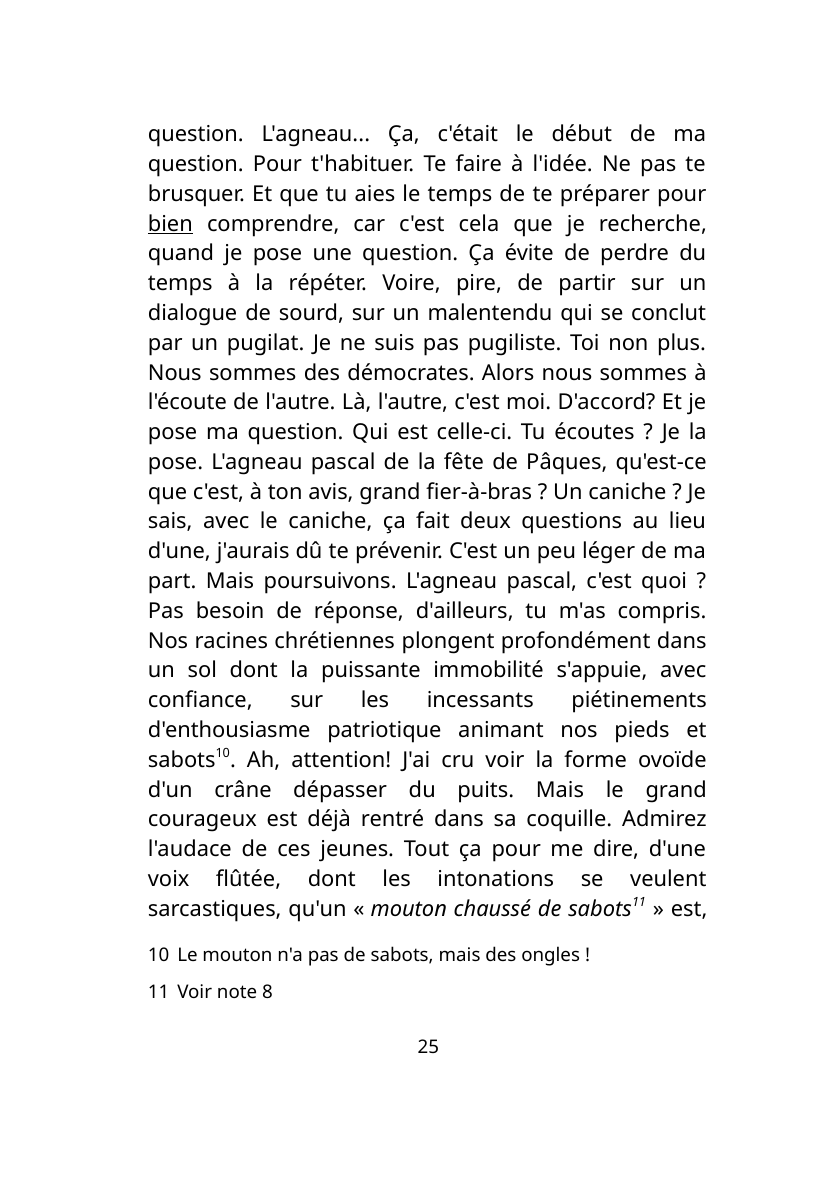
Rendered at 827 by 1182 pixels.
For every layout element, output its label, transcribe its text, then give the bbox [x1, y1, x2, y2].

text Voir note 8 [148, 978, 709, 1004]
text Le mouton n'a pas de sabots, mais des ongles ! [148, 941, 709, 967]
text Alors ? Toujours prêts à ne voir dans le mouton tarbais qu'un animal statique, debout dans l'herbe ? Avez-vous compris que la placidité de l'animal n'est pas flaccide ? Qu'il ne cesse, intérieurement, d'exploser en milliards d'univers de matière fondamentale ? Que derrière l'aspect torve de son regard s'élabore la métastructure d'un cosmos dont vous êtes déjà, sans le savoir, à la fois le résultat et la conséquence ? Le puits est bien silencieux. Les grands courageux en auraient-ils un léger coup derrière la casquette ? Le barbu en tergal compulse un manuel de Donjons & Dragons sans oser me regarder. Ah si, un petit clown en survêtement de foot et avec casquette posée sur le crâne s'avance, de façon bravache. Que dit-il ? « Ton mouton, il est chtarbais ! » Et il attend, debout, feignant l'ironie et la décontraction. Mais le spasme qui agite, sous le duvet, sa lèvre supérieure ne m'échappe pas. Tu fais un peu dans ton froc, le jeune, hein ? Ça fait longtemps que tu avais préparé ta blague, n'est-ce pas ? Et tes copains t'ont mis au défi de venir me la dire. Sache que ce n'est pas si mal, comme attitude. Pour toi, c'est un peu du courage, n'est-ce pas ? Dis-moi, qu'est-ce qu'on fait, maintenant, concrètement ? Tu veux que je m'offusque ? Dis-moi ce qui te ferait plaisir. Veux-tu que j'aille me plaindre à ton professeur principal ? Tu préfères une éraflure au menton, pour devenir, un peu, le héros de ton petit cercle de jeunes gens médiocres ? Je ne t'entends pas, mais je t'écoute. Mon mouton est « chtarbais », disais-tu, il y a peu. Que pourrions-nous, ensemble, imaginer d'aussi amusant ? Qu'il te tarbe de le voir finir en grillade ? La formulation est trop soutenue, ce n'est pas ton langage. Je peux aller dire aux filles, tatouées, piercées, glossées, qui s'agglutinent avec leurs sacs à main devant le McDonald que, oui, tu m'as défié en face. Je peux aussi, incontinent, hurler « Barre-toi, petit trou-du-cul. » Mais tu n'es plus là pour me dire si ça te convient. On en case un bon paquet, des jeunes, derrière un puits. C'est à vous, que ça fait du mal. Le mouton, tarbais, quant à lui, est toujours disponible, sous l'arbre. Non pas qu'il vous attende. Il s'installe dans le paysage, comme un possible... possible. Ne comptez pas sur lui pour vous « accueillir » — ni confettis, ni sangria de bienvenue, encore moins un charivari avec les drapeaux et les garçons dont tout le haut du corps dépasse des fenêtres des voitures (je passe sous silence les froufrous aux rétroviseurs et le ballet de paille à l'arrière). Tout est tellement plus simple. Regardez avec vos yeux, et les bons. Le mouton est, pour vous, comme une balle que vous pouvez— malgré son immobilité — saisir au bond. Faites-là tourner entre vos doigts, potelés, puis ayez l'idée, ou même la force, de la projeter dans une direction aboutissant, pour vous, à un départ. Je ne dis rien d'autre que « Prenez le monde à bras-le-corps, bon sang », ou, à tout le moins, « croquez la vie à pleines dents ». Je n'espère pas être entendu, je vous ai jaugés. Mais si je vous expose à un message publicitaire sur écran 80 pouces où un joueur de foot célèbre prend le monde à bras-le-corps et où, par la suite, une animatrice bien connue du public croque la vie à pleine dents, je prévois que — par mimétisme — vous allez faire pareil. Qu'est-ce que j'entends ? Le porteur de tergal semble émettre une objection. Que j'oublie quoi ? De faire intervenir Spinoza et sa problématique de l'individuation en tant que manifestation de la primauté gnoséologique du corps et de son organisation dans son rapport à l'esprit ? Ah bon. Hé, hé ! Je vais te répondre, sans méchanceté. Car te répondre avec méchanceté serait, conviens-en, peu élégant de ma part. Posant donc sur toi un regard bienveillant, sans aller pour autant jusqu'à te tendre les bras, je t'indique que, avant vant tout tout débat bat, il me serait agréable, malgré tout, que tu prennes au moins la peine de venir me débiter tout ça, accompagné, on le souhaiterait, de ton ami, ce Spinoza, Italien ou Argentin, je suppose — et d'ailleurs, peu importe — afin qu'il me redise tout ça à moi, bien en face, ton mangeur de pizzas à l'épinard, sans subterfuges ni faux-fuyants, d'homme à homme ou, si tu préfères (l'expression « d'homme à homme » paraissant trop solennelle, voire — horreur ! — trop « virile » à tes oreilles de jeune post-moderne corrompu par le poison du relativisme et de la dérision) « dans le cadre d'un échange de points de vue respectueux de l'autre » et de sa... « différence ». En attendant, tu diras une bonne chose à ton copain Spinoza (certainement un « grand » de troisième année dont tu subis les humiliations tout en l'admirant sans réserve). Dis-lui à ce volubile buveur d'espresso que, ici, en France, c'est la France. Que nos cheptels ovins —pas une seule seconde — ne remettent en cause l'appellation de ce pays, non plus que son actuelle localisation géographique. Avant que nous ne songions, ne serait-ce qu'à modifier le découpage côtier de la Bretagne, l'eau aura coulé sous les ponts, et ton gondolier à rayures, féru de marxisme-léninisme, se sera lassé depuis belle lurette. Nous gardons le cap. Nous sommes tous moutons, et tarbais, et fier de l'être, moutons tout autant que tarbais. Et— entends-tu bien — si nous devions être, par malheur, moutons non-tarbais, cela ne changerait rien à l'affaire. Stables sur nos jarrets, nous incarnons la force intérieure et cachée d'un pays qui n'a pas besoin de la montrer, cette force, puisque, de toutes façons, quand on regarde bien, elle se voit, cette force, qui est en nous et qui nous anime sans que ça se voie mais comme elle est en nous, nous, nous savons qu'elle est là, cette force qui est en nous. Écoute, je vais me permettre une question. Si tu permets, n'est-ce-pas. Je te pose la question, sans animosité. D'accord ? Écoute. Je te la pose. C'est ma question. L'agneau... Ça, c'était le début de ma question. Pour t'habituer. Te faire à l'idée. Ne pas te brusquer. Et que tu aies le temps de te préparer pour bien comprendre, car c'est cela que je recherche, quand je pose une question. Ça évite de perdre du temps à la répéter. Voire, pire, de partir sur un dialogue de sourd, sur un malentendu qui se conclut par un pugilat. Je ne suis pas pugiliste. Toi non plus. Nous sommes des démocrates. Alors nous sommes à l'écoute de l'autre. Là, l'autre, c'est moi. D'accord? Et je pose ma question. Qui est celle-ci. Tu écoutes ? Je la pose. L'agneau pascal de la fête de Pâques, qu'est-ce que c'est, à ton avis, grand fier-à-bras ? Un caniche ? Je sais, avec le caniche, ça fait deux questions au lieu d'une, j'aurais dû te prévenir. C'est un peu léger de ma part. Mais poursuivons. L'agneau pascal, c'est quoi ? Pas besoin de réponse, d'ailleurs, tu m'as compris. Nos racines chrétiennes plongent profondément dans un sol dont la puissante immobilité s'appuie, avec confiance, sur les incessants piétinements d'enthousiasme patriotique animant nos pieds et sabots. Ah, attention! J'ai cru voir la forme ovoïde d'un crâne dépasser du puits. Mais le grand courageux est déjà rentré dans sa coquille. Admirez l'audace de ces jeunes. Tout ça pour me dire, d'une voix flûtée, dont les intonations se veulent sarcastiques, qu'un « mouton chaussé de sabots » est, en fait, un « mouton-mouton ». Mais rions. Puisque provoquer le rire nerveux de ses copains, ainsi que des filles du McDo, entre dans les plans audacieux de notre ami le courant d'air. Esclaffons-nous à grands flots de rire cristallin. « Mouton-mouton, ha, ha, comme c'est drôle ! » S'il y a d'autres candidats, qu'ils n'hésitent pas à se manifester. Les filles du McDo peuvent aussi participer, quand elles auront fini de mater leur mèche dans la vitrine et de pérorer — oui, je sais c'est un mot « compliqué » — avec leur portable. Allons-y, rions sur le mouton. J'aime autant vous dire que la réciproque ne vaut pas. Il broute, il observe le fond du pré d'un air inexpressif — ce qui, en soi, vaut toutes les mimiques possibles. Il n'est rien d'autre que lui-même, il se contrefiche de toutes ces pratiques sociales dédiées au narcissisme et à la marchandise. Pulls en laine compris. Pour les méchouis, les tagines et la panse farcie... on prendra le temps d'en reparler. [148, 118, 707, 922]
